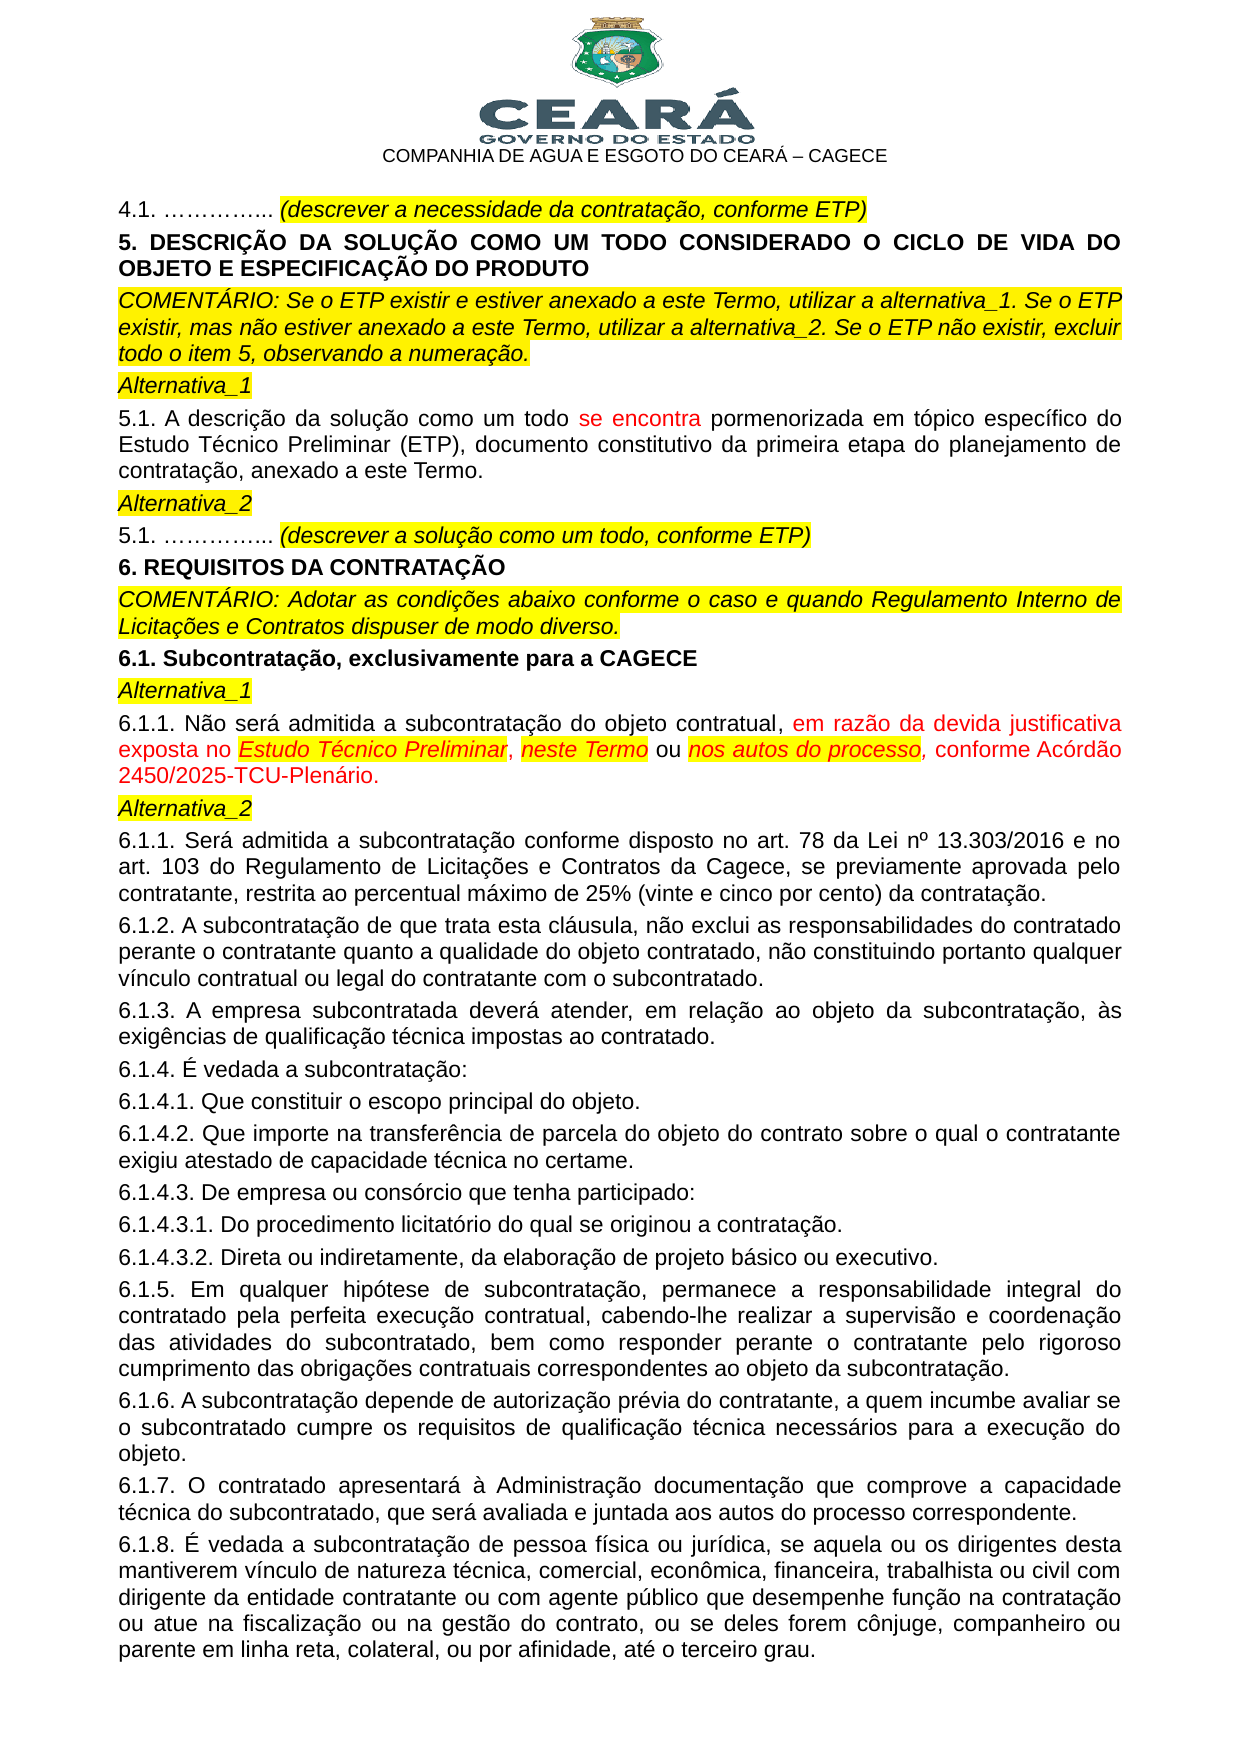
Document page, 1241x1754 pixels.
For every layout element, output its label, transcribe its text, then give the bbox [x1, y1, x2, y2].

text 6.1.1. Será admitida a subcontratação conforme disposto no art. 78 da Lei nº 13.303/2016 e no art. 103 do Regulamento de Licitações e Contratos da Cagece, se previamente aprovada pelo contratante, restrita ao percentual máximo de 25% (vinte e cinco por cento) da contratação. [118, 827, 1122, 906]
text 6.1.4.3.1. Do procedimento licitatório do qual se originou a contratação. [118, 1211, 1122, 1237]
text 6.1.3. A empresa subcontratada deverá atender, em relação ao objeto da subcontratação, às exigências de qualificação técnica impostas ao contratado. [118, 997, 1122, 1050]
text 5.1. …………... (descrever a solução como um todo, conforme ETP) [118, 522, 1122, 548]
text 4.1. …………... (descrever a necessidade da contratação, conforme ETP) [118, 196, 1122, 223]
text 6.1. Subcontratação, exclusivamente para a CAGECE [118, 645, 1122, 671]
text 6.1.2. A subcontratação de que trata esta cláusula, não exclui as responsabilidades do contratado perante o contratante quanto a qualidade do objeto contratado, não constituindo portanto qualquer vínculo contratual ou legal do contratante com o subcontratado. [118, 912, 1122, 991]
text 6.1.7. O contratado apresentará à Administração documentação que comprove a capacidade técnica do subcontratado, que será avaliada e juntada aos autos do processo correspondente. [118, 1472, 1122, 1525]
text 6.1.5. Em qualquer hipótese de subcontratação, permanece a responsabilidade integral do contratado pela perfeita execução contratual, cabendo-lhe realizar a supervisão e coordenação das atividades do subcontratado, bem como responder perante o contratante pelo rigoroso cumprimento das obrigações contratuais correspondentes ao objeto da subcontratação. [118, 1276, 1122, 1381]
text 6.1.4. É vedada a subcontratação: [118, 1056, 1122, 1082]
text 5. DESCRIÇÃO DA SOLUÇÃO COMO UM TODO CONSIDERADO O CICLO DE VIDA DO OBJETO E ESPECIFICAÇÃO DO PRODUTO [118, 229, 1122, 281]
text 6.1.8. É vedada a subcontratação de pessoa física ou jurídica, se aquela ou os dirigentes desta mantiverem vínculo de natureza técnica, comercial, econômica, financeira, trabalhista ou civil com dirigente da entidade contratante ou com agente público que desempenhe função na contratação ou atue na fiscalização ou na gestão do contrato, ou se deles forem cônjuge, companheiro ou parente em linha reta, colateral, ou por afinidade, até o terceiro grau. [118, 1531, 1122, 1662]
text 6.1.1. Não será admitida a subcontratação do objeto contratual, em razão da devida justificativa exposta no Estudo Técnico Preliminar, neste Termo ou nos autos do processo, conforme Acórdão 2450/2025-TCU-Plenário. [118, 710, 1122, 789]
text Alternativa_1 [118, 677, 1122, 704]
text 6.1.4.3.2. Direta ou indiretamente, da elaboração de projeto básico ou executivo. [118, 1243, 1122, 1270]
text COMENTÁRIO: Adotar as condições abaixo conforme o caso e quando Regulamento Interno de Licitações e Contratos dispuser de modo diverso. [118, 586, 1122, 639]
picture [453, 12, 782, 148]
text 6.1.4.3. De empresa ou consórcio que tenha participado: [118, 1179, 1122, 1205]
text 6.1.4.1. Que constituir o escopo principal do objeto. [118, 1088, 1122, 1114]
text COMENTÁRIO: Se o ETP existir e estiver anexado a este Termo, utilizar a alternativa_1. Se o ETP existir, mas não estiver anexado a este Termo, utilizar a alternativa_2. Se o ETP não existir, excluir todo o item 5, observando a numeração. [118, 287, 1122, 366]
text Alternativa_1 [118, 372, 1122, 399]
text 5.1. A descrição da solução como um todo se encontra pormenorizada em tópico específico do Estudo Técnico Preliminar (ETP), documento constitutivo da primeira etapa do planejamento de contratação, anexado a este Termo. [118, 404, 1122, 484]
text Alternativa_2 [118, 795, 1122, 821]
text 6.1.6. A subcontratação depende de autorização prévia do contratante, a quem incumbe avaliar se o subcontratado cumpre os requisitos de qualificação técnica necessários para a execução do objeto. [118, 1387, 1122, 1466]
text 6. REQUISITOS DA CONTRATAÇÃO [118, 554, 1122, 581]
text Alternativa_2 [118, 489, 1122, 516]
text 6.1.4.2. Que importe na transferência de parcela do objeto do contrato sobre o qual o contratante exigiu atestado de capacidade técnica no certame. [118, 1120, 1122, 1173]
